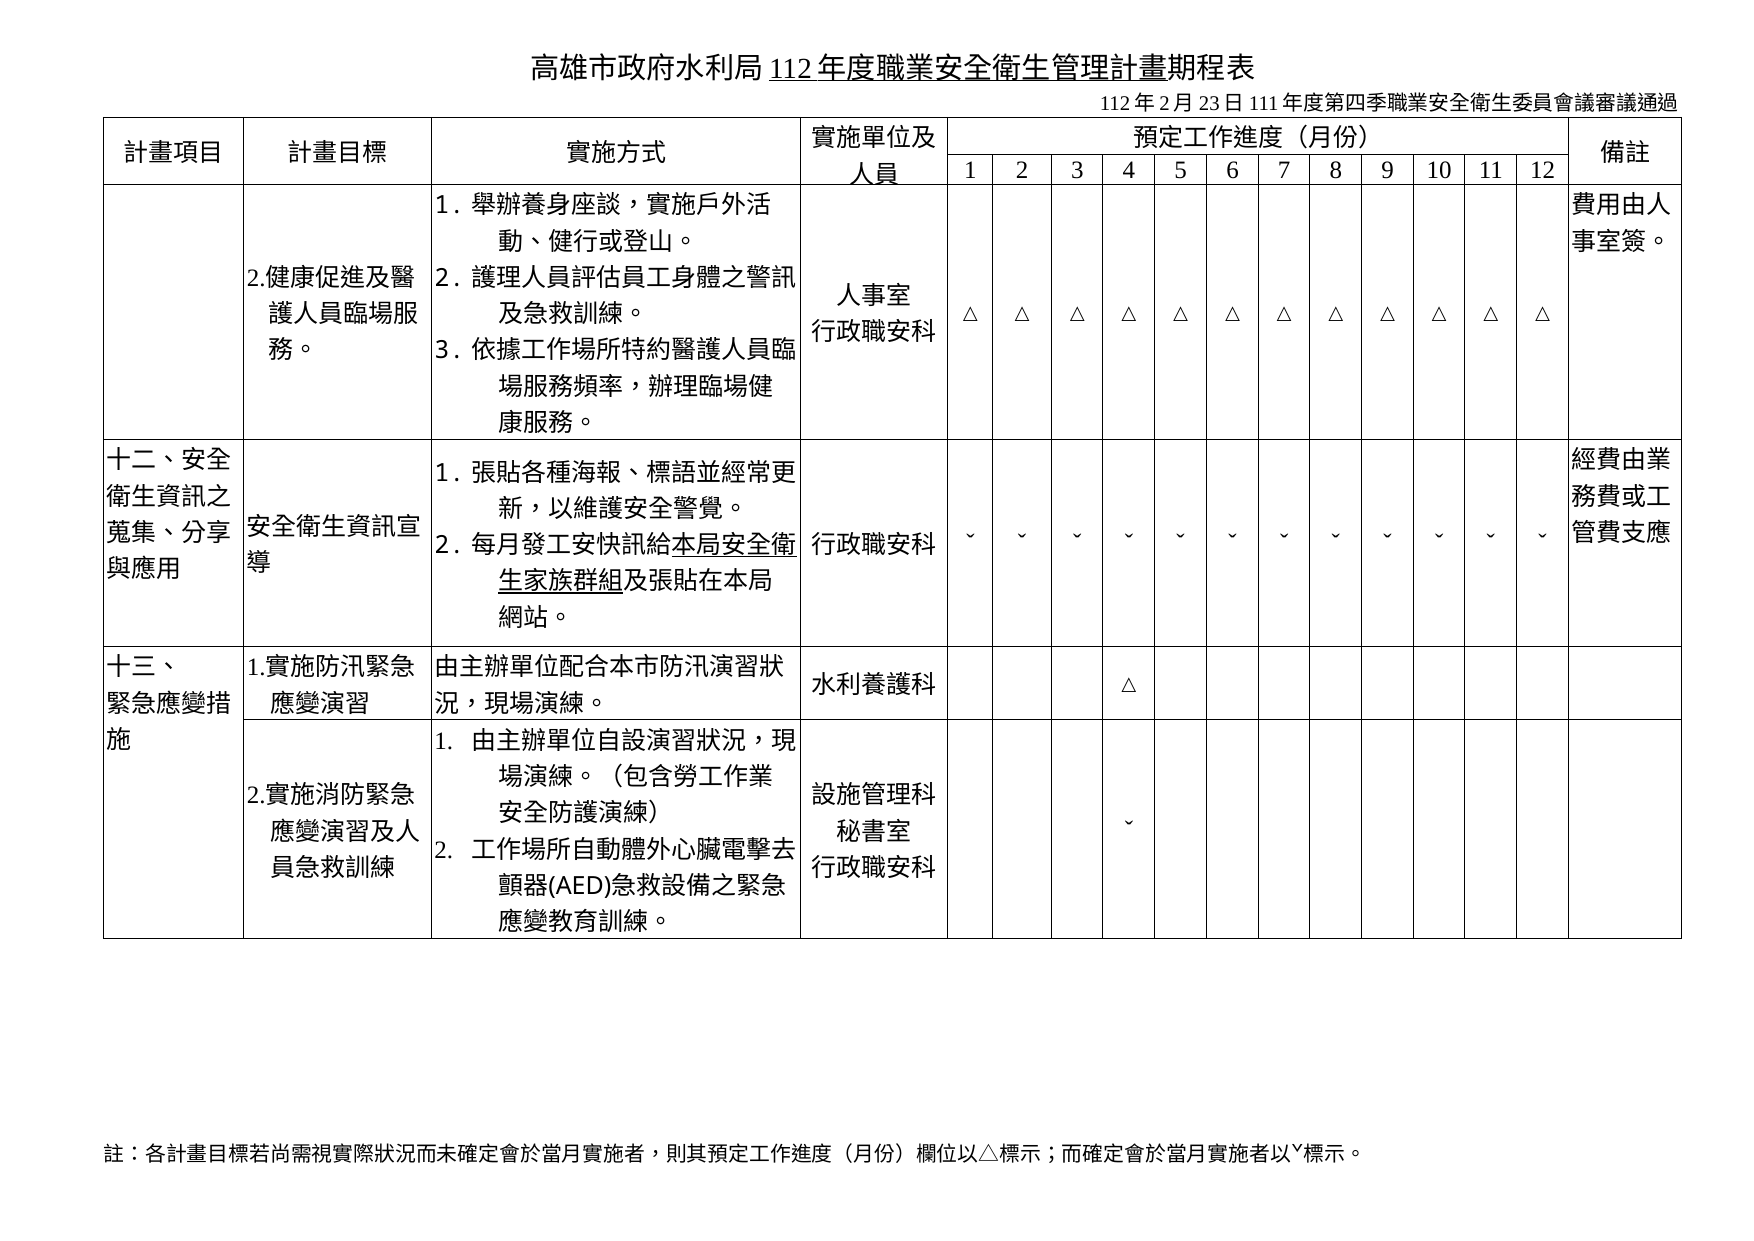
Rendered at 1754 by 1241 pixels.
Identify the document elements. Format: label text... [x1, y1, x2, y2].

table_cell [1362, 647, 1413, 719]
table_cell 1 [948, 155, 992, 184]
table_cell 設施管理科 秘書室 行政職安科 [801, 720, 947, 938]
table_cell △ [1362, 185, 1413, 439]
table_cell ˇ [948, 440, 992, 646]
table_cell ˇ [1155, 440, 1206, 646]
table_cell 水利養護科 [801, 647, 947, 719]
table_cell [1569, 647, 1681, 719]
table_cell 張貼各種海報、標語並經常更新，以維護安全警覺。 每月發工安快訊給本局安全衛生家族群組及張貼在本局網站。 [432, 440, 800, 646]
table_cell 費用由人事室簽。 [1569, 185, 1681, 439]
table_cell [1310, 647, 1361, 719]
table_cell △ [1103, 647, 1154, 719]
table_cell 8 [1310, 155, 1361, 184]
table_cell 備註 [1569, 118, 1681, 184]
table_cell 6 [1207, 155, 1258, 184]
table_cell 安全衛生資訊宣 導 [244, 440, 431, 646]
table_cell △ [1259, 185, 1309, 439]
table_cell 11 [1465, 155, 1516, 184]
table_cell 實施方式 [432, 118, 800, 184]
table_cell 計畫項目 [104, 118, 243, 184]
table_cell 7 [1259, 155, 1309, 184]
table_cell [1414, 720, 1464, 938]
table_cell ˇ [1103, 440, 1154, 646]
table_cell [1052, 720, 1102, 938]
table_cell △ [1155, 185, 1206, 439]
table_header 高雄市政府水利局112年度職業安全衛生管理計畫期程表 112年2月23日111年度第四季職業安全衛生委員會議審議通過 [103, 44, 1681, 117]
table_cell 實施單位及人員 [801, 118, 947, 184]
table_cell [1362, 720, 1413, 938]
table_cell ˇ [1259, 440, 1309, 646]
table_cell [1465, 647, 1516, 719]
table_cell ˇ [1465, 440, 1516, 646]
table_cell [104, 185, 243, 439]
table_cell 1.實施防汛緊急應變演習 [244, 647, 431, 719]
table_cell 由主辦單位自設演習狀況，現場演練。（包含勞工作業安全防護演練） 工作場所自動體外心臟電擊去顫器(AED)急救設備之緊急應變教育訓練。 [432, 720, 800, 938]
table_cell [1207, 647, 1258, 719]
table_cell ˇ [1362, 440, 1413, 646]
table_cell ˇ [1517, 440, 1568, 646]
table_cell [1259, 720, 1309, 938]
table_cell [948, 720, 992, 938]
table_cell 預定工作進度（月份） [948, 118, 1568, 154]
table_cell △ [1207, 185, 1258, 439]
table_cell △ [1310, 185, 1361, 439]
table_cell △ [1414, 185, 1464, 439]
table_cell 2.健康促進及醫護人員臨場服務。 [244, 185, 431, 439]
table_cell 經費由業務費或工管費支應 [1569, 440, 1681, 646]
table_cell ˇ [1207, 440, 1258, 646]
table_cell [1465, 720, 1516, 938]
table_cell 3 [1052, 155, 1102, 184]
table_cell △ [1517, 185, 1568, 439]
table_cell △ [1465, 185, 1516, 439]
table_cell ˇ [1310, 440, 1361, 646]
table_cell [993, 720, 1051, 938]
table_cell △ [1052, 185, 1102, 439]
table_cell 5 [1155, 155, 1206, 184]
table_cell 10 [1414, 155, 1464, 184]
table_cell [1207, 720, 1258, 938]
table_cell [1052, 647, 1102, 719]
table_cell [1517, 720, 1568, 938]
table_cell 十二、安全衛生資訊之蒐集、分享與應用 [104, 440, 243, 646]
table_cell △ [993, 185, 1051, 439]
table_cell [948, 647, 992, 719]
table_cell 人事室 行政職安科 [801, 185, 947, 439]
table_cell △ [948, 185, 992, 439]
table_cell [1569, 720, 1681, 938]
table_cell [1259, 647, 1309, 719]
table_cell [1310, 720, 1361, 938]
table_cell 舉辦養身座談，實施戶外活動、健行或登山。 護理人員評估員工身體之警訊及急救訓練。 依據工作場所特約醫護人員臨場服務頻率，辦理臨場健康服務。 [432, 185, 800, 439]
table_cell 2 [993, 155, 1051, 184]
table_cell ˇ [993, 440, 1051, 646]
table_cell [1155, 720, 1206, 938]
table_cell 由主辦單位配合本市防汛演習狀況，現場演練。 [432, 647, 800, 719]
table_cell 2.實施消防緊急應變演習及人員急救訓練 [244, 720, 431, 938]
table_cell ˇ [1052, 440, 1102, 646]
table_cell ˇ [1414, 440, 1464, 646]
table_cell 4 [1103, 155, 1154, 184]
table_cell 12 [1517, 155, 1568, 184]
table_cell △ [1103, 185, 1154, 439]
table_cell [1155, 647, 1206, 719]
table_cell ˇ [1103, 720, 1154, 938]
table_cell 十三、 緊急應變措施 [104, 647, 243, 938]
table_cell 行政職安科 [801, 440, 947, 646]
table_cell 計畫目標 [244, 118, 431, 184]
table_cell [1414, 647, 1464, 719]
table_cell [1517, 647, 1568, 719]
table_cell 9 [1362, 155, 1413, 184]
table_cell [993, 647, 1051, 719]
